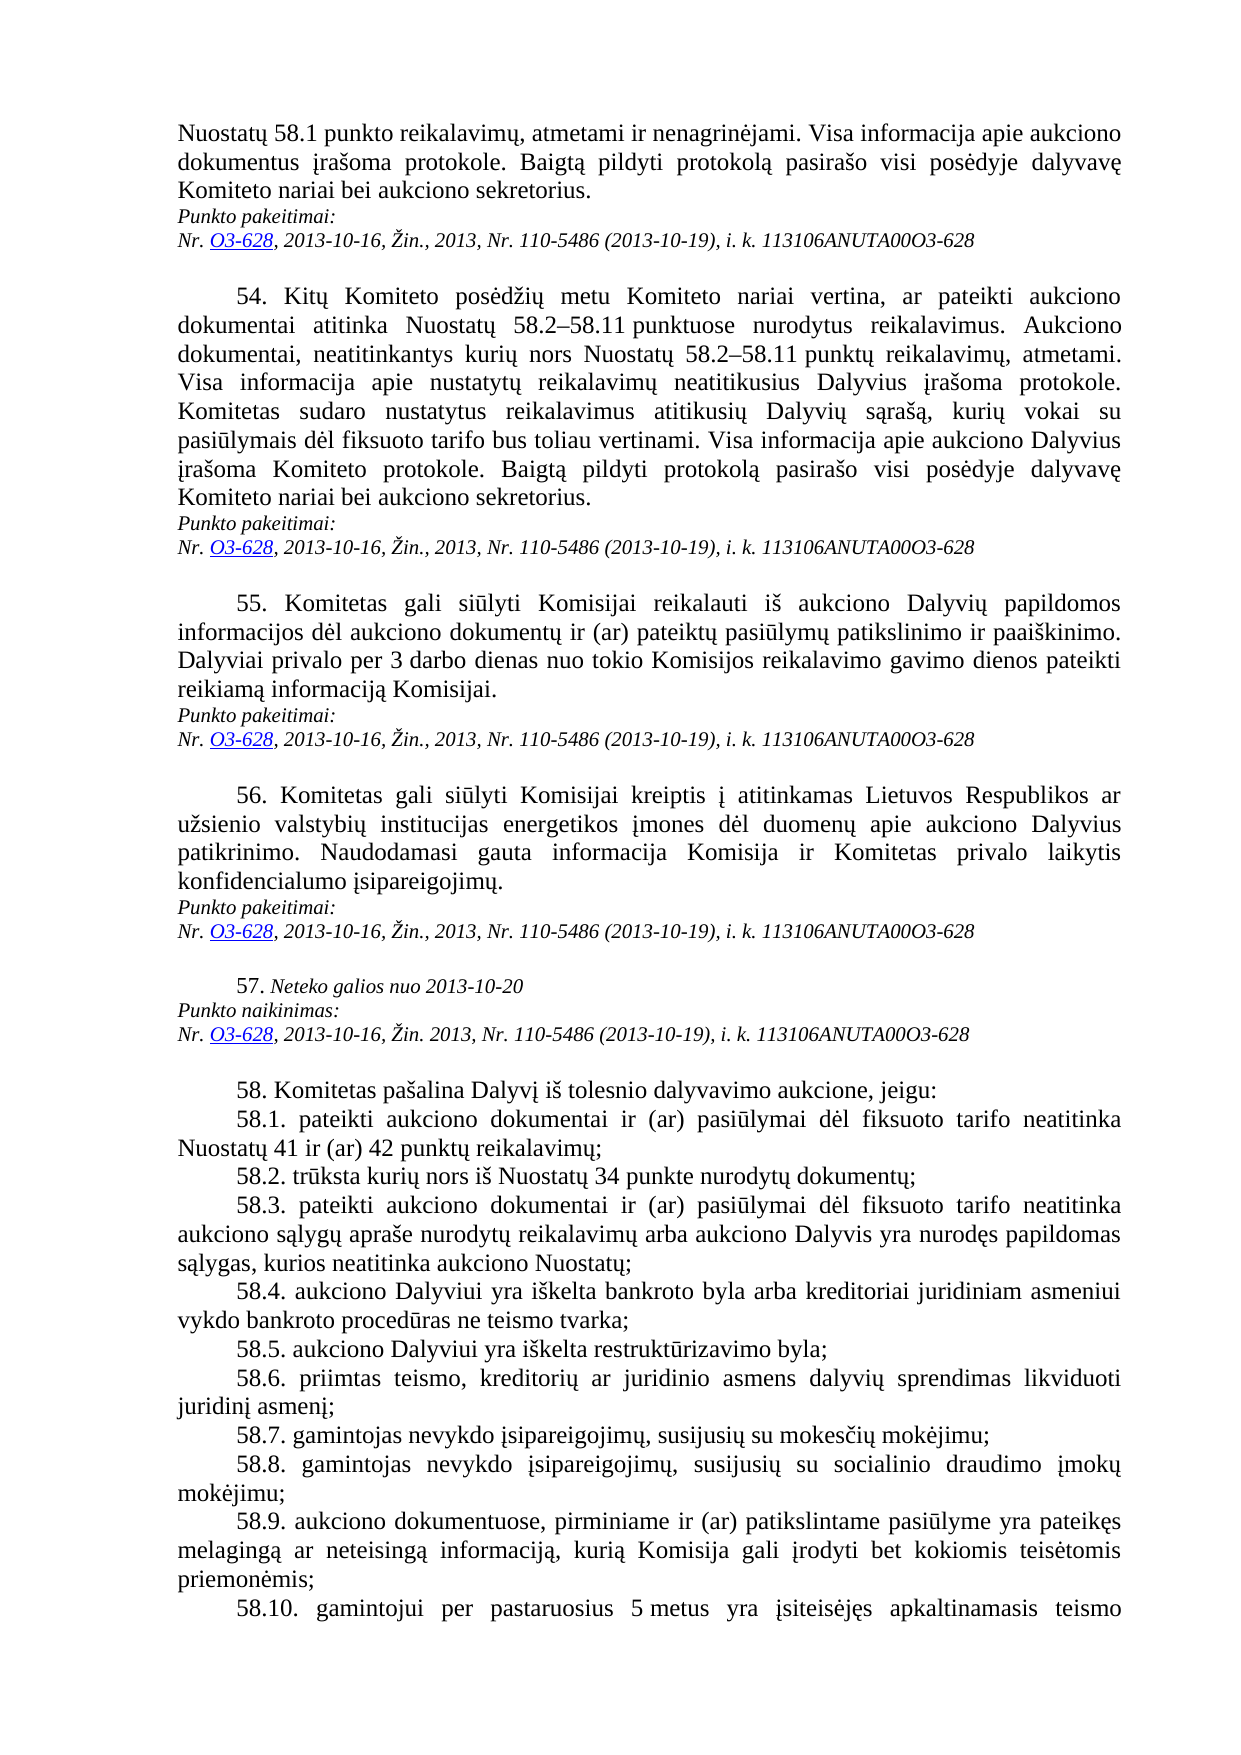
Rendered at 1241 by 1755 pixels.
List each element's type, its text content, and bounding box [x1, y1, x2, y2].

text Nr. O3-628, 2013-10-16, Žin., 2013, Nr. 110-5486 (2013-10-19), i. k. 113106ANUTA00O3-628 [177, 919, 1122, 943]
text Punkto pakeitimai: [177, 703, 1122, 727]
text 58.4. aukciono Dalyviui yra iškelta bankroto byla arba kreditoriai juridiniam asmeniui vykdo bankroto procedūras ne teismo tvarka; [177, 1276, 1122, 1334]
text Nr. O3-628, 2013-10-16, Žin., 2013, Nr. 110-5486 (2013-10-19), i. k. 113106ANUTA00O3-628 [177, 727, 1122, 751]
text 58.9. aukciono dokumentuose, pirminiame ir (ar) patikslintame pasiūlyme yra pateikęs melagingą ar neteisingą informaciją, kurią Komisija gali įrodyti bet kokiomis teisėtomis priemonėmis; [177, 1506, 1122, 1593]
text Nr. O3-628, 2013-10-16, Žin. 2013, Nr. 110-5486 (2013-10-19), i. k. 113106ANUTA00O3-628 [177, 1022, 1122, 1046]
text 58.7. gamintojas nevykdo įsipareigojimų, susijusių su mokesčių mokėjimu; [177, 1420, 1122, 1449]
text Punkto pakeitimai: [177, 511, 1122, 535]
text Punkto naikinimas: [177, 998, 1122, 1022]
text 58.1. pateikti aukciono dokumentai ir (ar) pasiūlymai dėl fiksuoto tarifo neatitinka Nuostatų 41 ir (ar) 42 punktų reikalavimų; [177, 1104, 1122, 1161]
text 58.10. gamintojui per pastaruosius 5 metus yra įsiteisėjęs apkaltinamasis teismo [177, 1593, 1122, 1621]
text Nuostatų 58.1 punkto reikalavimų, atmetami ir nenagrinėjami. Visa informacija apie aukciono dokumentus įrašoma protokole. Baigtą pildyti protokolą pasirašo visi posėdyje dalyvavę Komiteto nariai bei aukciono sekretorius. [177, 118, 1122, 204]
text 54. Kitų Komiteto posėdžių metu Komiteto nariai vertina, ar pateikti aukciono dokumentai atitinka Nuostatų 58.2–58.11 punktuose nurodytus reikalavimus. Aukciono dokumentai, neatitinkantys kurių nors Nuostatų 58.2–58.11 punktų reikalavimų, atmetami. Visa informacija apie nustatytų reikalavimų neatitikusius Dalyvius įrašoma protokole. Komitetas sudaro nustatytus reikalavimus atitikusių Dalyvių sąrašą, kurių vokai su pasiūlymais dėl fiksuoto tarifo bus toliau vertinami. Visa informacija apie aukciono Dalyvius įrašoma Komiteto protokole. Baigtą pildyti protokolą pasirašo visi posėdyje dalyvavę Komiteto nariai bei aukciono sekretorius. [177, 281, 1122, 511]
text 58.8. gamintojas nevykdo įsipareigojimų, susijusių su socialinio draudimo įmokų mokėjimu; [177, 1449, 1122, 1506]
text 58.2. trūksta kurių nors iš Nuostatų 34 punkte nurodytų dokumentų; [177, 1161, 1122, 1190]
text 56. Komitetas gali siūlyti Komisijai kreiptis į atitinkamas Lietuvos Respublikos ar užsienio valstybių institucijas energetikos įmones dėl duomenų apie aukciono Dalyvius patikrinimo. Naudodamasi gauta informacija Komisija ir Komitetas privalo laikytis konfidencialumo įsipareigojimų. [177, 780, 1122, 895]
text 58. Komitetas pašalina Dalyvį iš tolesnio dalyvavimo aukcione, jeigu: [177, 1075, 1122, 1104]
text Punkto pakeitimai: [177, 204, 1122, 228]
text 58.3. pateikti aukciono dokumentai ir (ar) pasiūlymai dėl fiksuoto tarifo neatitinka aukciono sąlygų apraše nurodytų reikalavimų arba aukciono Dalyvis yra nurodęs papildomas sąlygas, kurios neatitinka aukciono Nuostatų; [177, 1190, 1122, 1276]
text 57. Neteko galios nuo 2013-10-20 [177, 972, 1122, 998]
text Nr. O3-628, 2013-10-16, Žin., 2013, Nr. 110-5486 (2013-10-19), i. k. 113106ANUTA00O3-628 [177, 228, 1122, 252]
text 55. Komitetas gali siūlyti Komisijai reikalauti iš aukciono Dalyvių papildomos informacijos dėl aukciono dokumentų ir (ar) pateiktų pasiūlymų patikslinimo ir paaiškinimo. Dalyviai privalo per 3 darbo dienas nuo tokio Komisijos reikalavimo gavimo dienos pateikti reikiamą informaciją Komisijai. [177, 588, 1122, 703]
text Punkto pakeitimai: [177, 895, 1122, 919]
text Nr. O3-628, 2013-10-16, Žin., 2013, Nr. 110-5486 (2013-10-19), i. k. 113106ANUTA00O3-628 [177, 535, 1122, 559]
text 58.5. aukciono Dalyviui yra iškelta restruktūrizavimo byla; [177, 1334, 1122, 1363]
text 58.6. priimtas teismo, kreditorių ar juridinio asmens dalyvių sprendimas likviduoti juridinį asmenį; [177, 1363, 1122, 1420]
